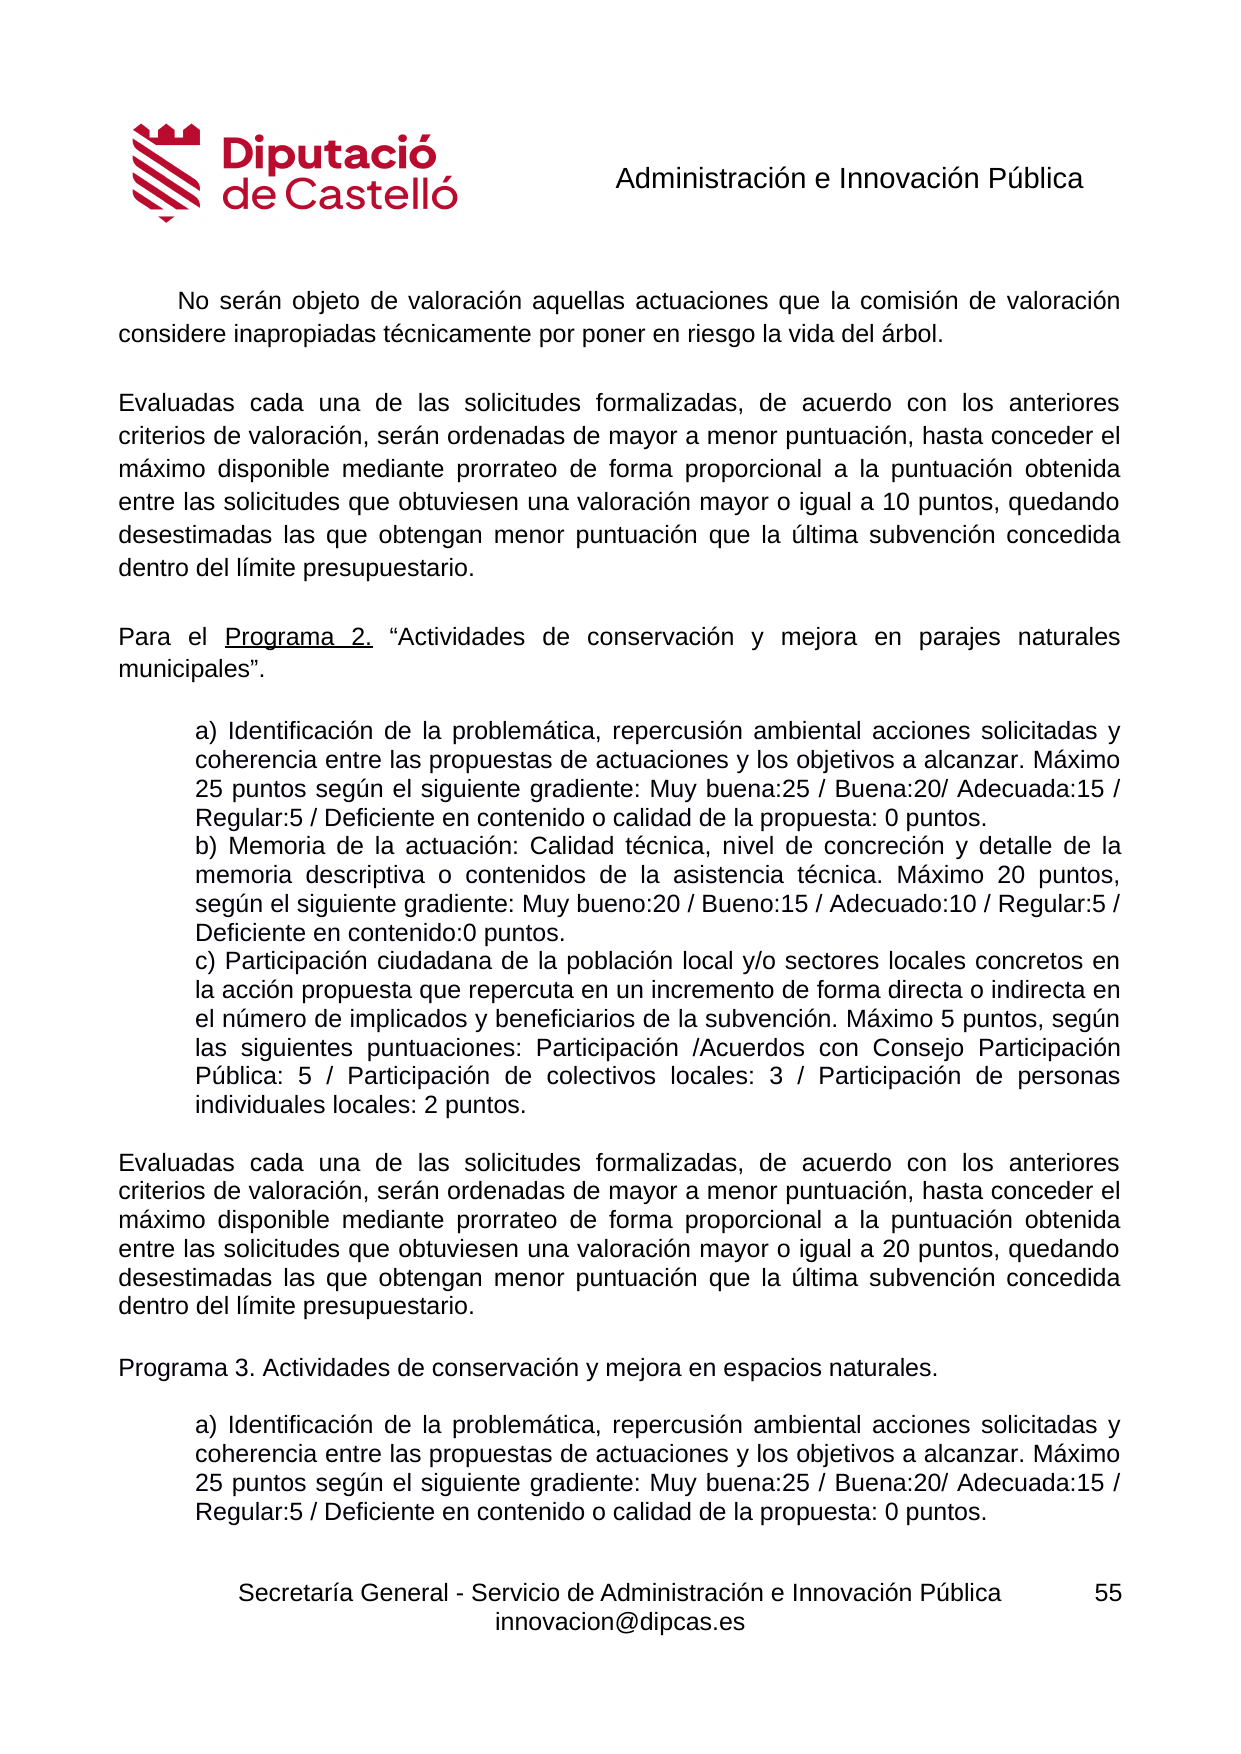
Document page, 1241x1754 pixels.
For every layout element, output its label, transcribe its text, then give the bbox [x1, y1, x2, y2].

text c) Participación ciudadana de la población local y/o sectores locales concretos en la acción propuesta que repercuta en un incremento de forma directa o indirecta en el número de implicados y beneficiarios de la subvención. Máximo 5 puntos, según las siguientes puntuaciones: Participación /Acuerdos con Consejo Participación Pública: 5 / Participación de colectivos locales: 3 / Participación de personas individuales locales: 2 puntos. [195, 946, 1122, 1119]
text a) Identificación de la problemática, repercusión ambiental acciones solicitadas y coherencia entre las propuestas de actuaciones y los objetivos a alcanzar. Máximo 25 puntos según el siguiente gradiente: Muy buena:25 / Buena:20/ Adecuada:15 / Regular:5 / Deficiente en contenido o calidad de la propuesta: 0 puntos. [195, 716, 1122, 831]
text b) Memoria de la actuación: Calidad técnica, nivel de concreción y detalle de la memoria descriptiva o contenidos de la asistencia técnica. Máximo 20 puntos, según el siguiente gradiente: Muy bueno:20 / Bueno:15 / Adecuado:10 / Regular:5 / Deficiente en contenido:0 puntos. [195, 831, 1122, 946]
text Evaluadas cada una de las solicitudes formalizadas, de acuerdo con los anteriores criterios de valoración, serán ordenadas de mayor a menor puntuación, hasta conceder el máximo disponible mediante prorrateo de forma proporcional a la puntuación obtenida entre las solicitudes que obtuviesen una valoración mayor o igual a 10 puntos, quedando desestimadas las que obtengan menor puntuación que la última subvención concedida dentro del límite presupuestario. [118, 388, 1122, 582]
text No serán objeto de valoración aquellas actuaciones que la comisión de valoración considere inapropiadas técnicamente por poner en riesgo la vida del árbol. [118, 286, 1122, 348]
text Evaluadas cada una de las solicitudes formalizadas, de acuerdo con los anteriores criterios de valoración, serán ordenadas de mayor a menor puntuación, hasta conceder el máximo disponible mediante prorrateo de forma proporcional a la puntuación obtenida entre las solicitudes que obtuviesen una valoración mayor o igual a 20 puntos, quedando desestimadas las que obtengan menor puntuación que la última subvención concedida dentro del límite presupuestario. [118, 1147, 1122, 1320]
text Para el Programa 2. “Actividades de conservación y mejora en parajes naturales municipales”. [118, 621, 1122, 683]
text Programa 3. Actividades de conservación y mejora en espacios naturales. [118, 1353, 1122, 1382]
text a) Identificación de la problemática, repercusión ambiental acciones solicitadas y coherencia entre las propuestas de actuaciones y los objetivos a alcanzar. Máximo 25 puntos según el siguiente gradiente: Muy buena:25 / Buena:20/ Adecuada:15 / Regular:5 / Deficiente en contenido o calidad de la propuesta: 0 puntos. [195, 1411, 1122, 1526]
